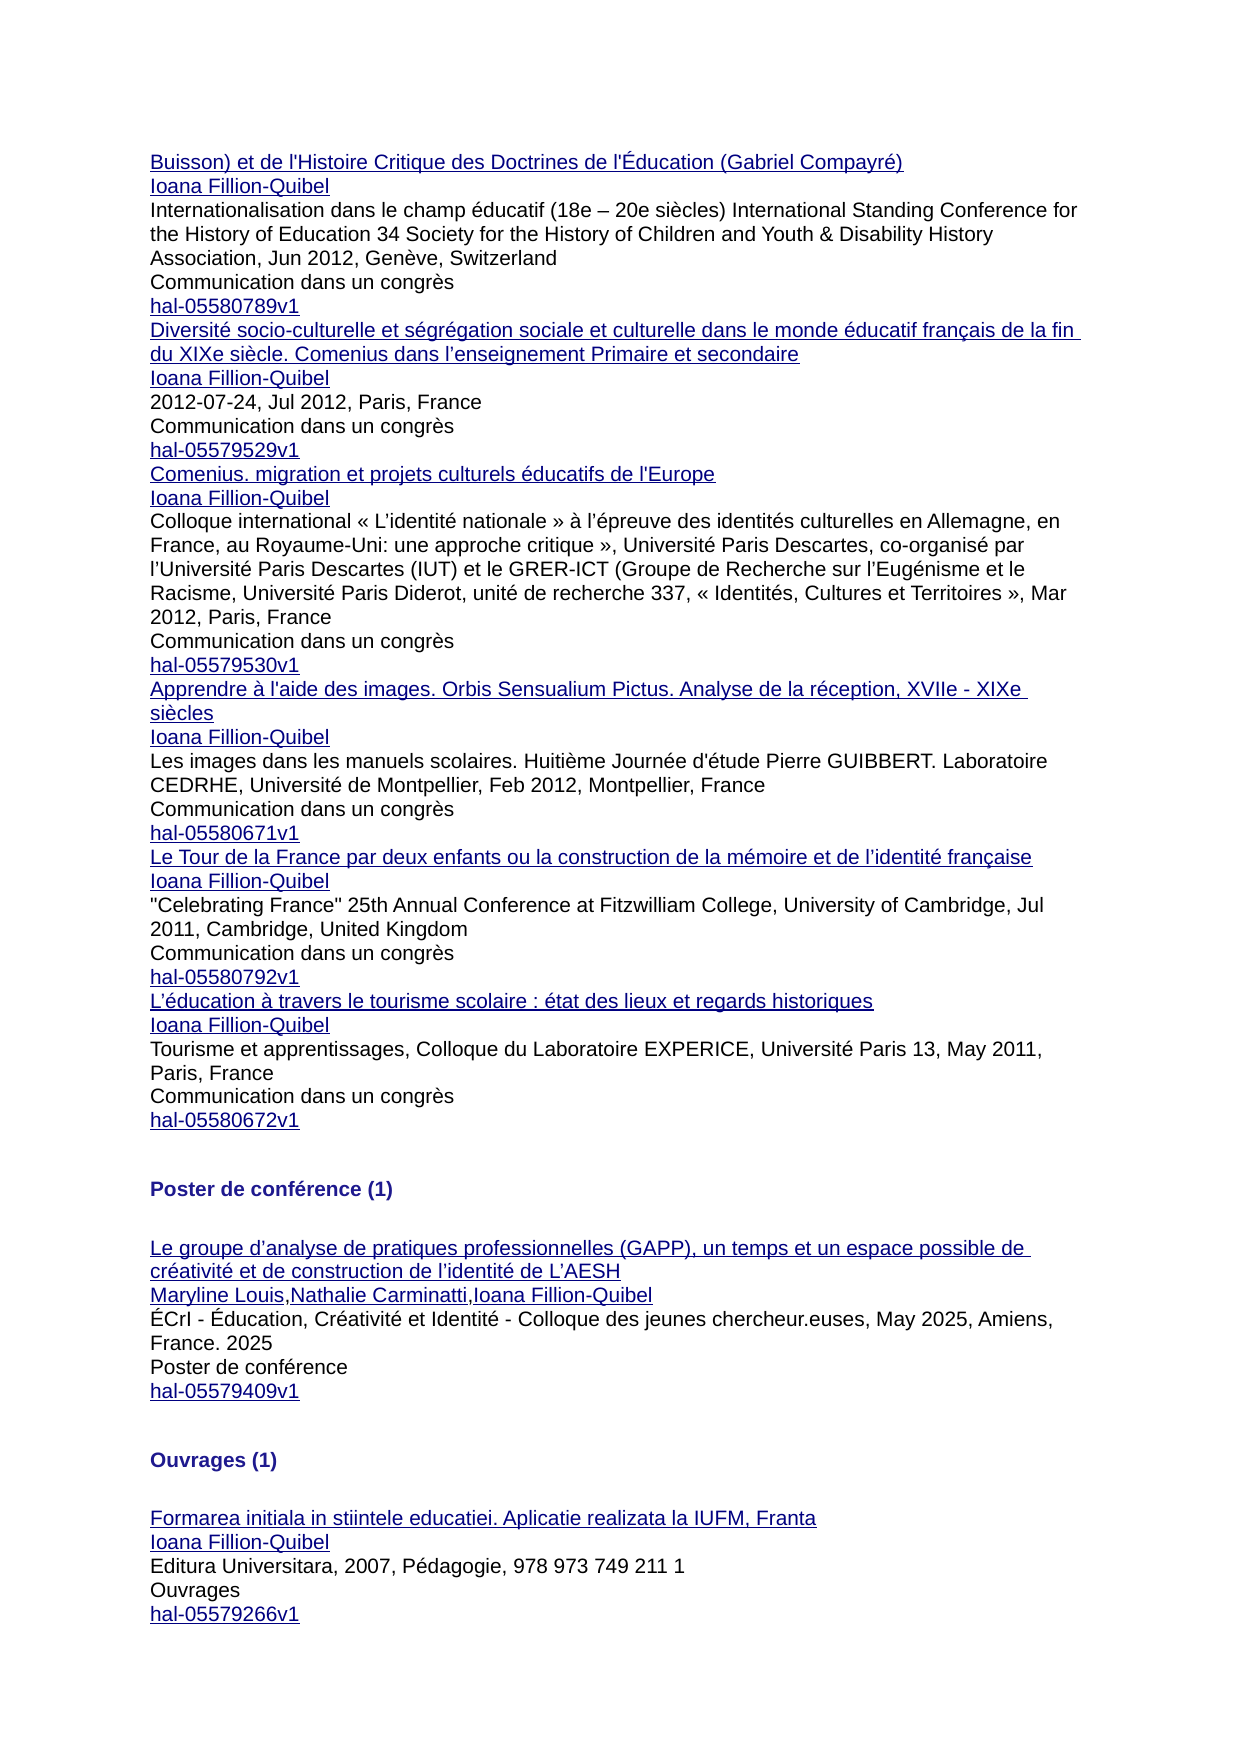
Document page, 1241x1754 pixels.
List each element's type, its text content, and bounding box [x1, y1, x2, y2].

table_header Le groupe d’analyse de pratiques professionnelles (GAPP), un temps et un espace possible de créativité et de construction de l’identité de L’AESH Maryline Louis,Nathalie Carminatti,Ioana Fillion-Quibel ÉCrI - Éducation, Créativité et Identité - Colloque des jeunes chercheur.euses, May 2025, Amiens, France. 2025 Poster de conférence hal-05579409v1 [150, 1235, 1090, 1403]
table_cell Apprendre à l'aide des images. Orbis Sensualium Pictus. Analyse de la réception, XVIIe - XIXe siècles Ioana Fillion-Quibel Les images dans les manuels scolaires. Huitième Journée d'étude Pierre GUIBBERT. Laboratoire CEDRHE, Université de Montpellier, Feb 2012, Montpellier, France Communication dans un congrès hal-05580671v1 [150, 677, 1090, 845]
subtitle Ouvrages (1) [150, 1448, 1090, 1472]
table_cell Le Tour de la France par deux enfants ou la construction de la mémoire et de l’identité française Ioana Fillion-Quibel "Celebrating France" 25th Annual Conference at Fitzwilliam College, University of Cambridge, Jul 2011, Cambridge, United Kingdom Communication dans un congrès hal-05580792v1 [150, 845, 1090, 988]
table_cell Buisson) et de l'Histoire Critique des Doctrines de l'Éducation (Gabriel Compayré) Ioana Fillion-Quibel Internationalisation dans le champ éducatif (18e – 20e siècles) International Standing Conference for the History of Education 34 Society for the History of Children and Youth & Disability History Association, Jun 2012, Genève, Switzerland Communication dans un congrès hal-05580789v1 [150, 150, 1090, 318]
table_cell Comenius. migration et projets culturels éducatifs de l'Europe Ioana Fillion-Quibel Colloque international « L’identité nationale » à l’épreuve des identités culturelles en Allemagne, en France, au Royaume-Uni: une approche critique », Université Paris Descartes, co-organisé par l’Université Paris Descartes (IUT) et le GRER-ICT (Groupe de Recherche sur l’Eugénisme et le Racisme, Université Paris Diderot, unité de recherche 337, « Identités, Cultures et Territoires », Mar 2012, Paris, France Communication dans un congrès hal-05579530v1 [150, 461, 1090, 677]
table_cell L’éducation à travers le tourisme scolaire : état des lieux et regards historiques Ioana Fillion-Quibel Tourisme et apprentissages, Colloque du Laboratoire EXPERICE, Université Paris 13, May 2011, Paris, France Communication dans un congrès hal-05580672v1 [150, 989, 1090, 1132]
subtitle Poster de conférence (1) [150, 1177, 1090, 1201]
table_header Formarea initiala in stiintele educatiei. Aplicatie realizata la IUFM, Franta Ioana Fillion-Quibel Editura Universitara, 2007, Pédagogie, 978 973 749 211 1 Ouvrages hal-05579266v1 [150, 1506, 1090, 1626]
table_cell Diversité socio-culturelle et ségrégation sociale et culturelle dans le monde éducatif français de la fin du XIXe siècle. Comenius dans l’enseignement Primaire et secondaire Ioana Fillion-Quibel 2012-07-24, Jul 2012, Paris, France Communication dans un congrès hal-05579529v1 [150, 318, 1090, 461]
